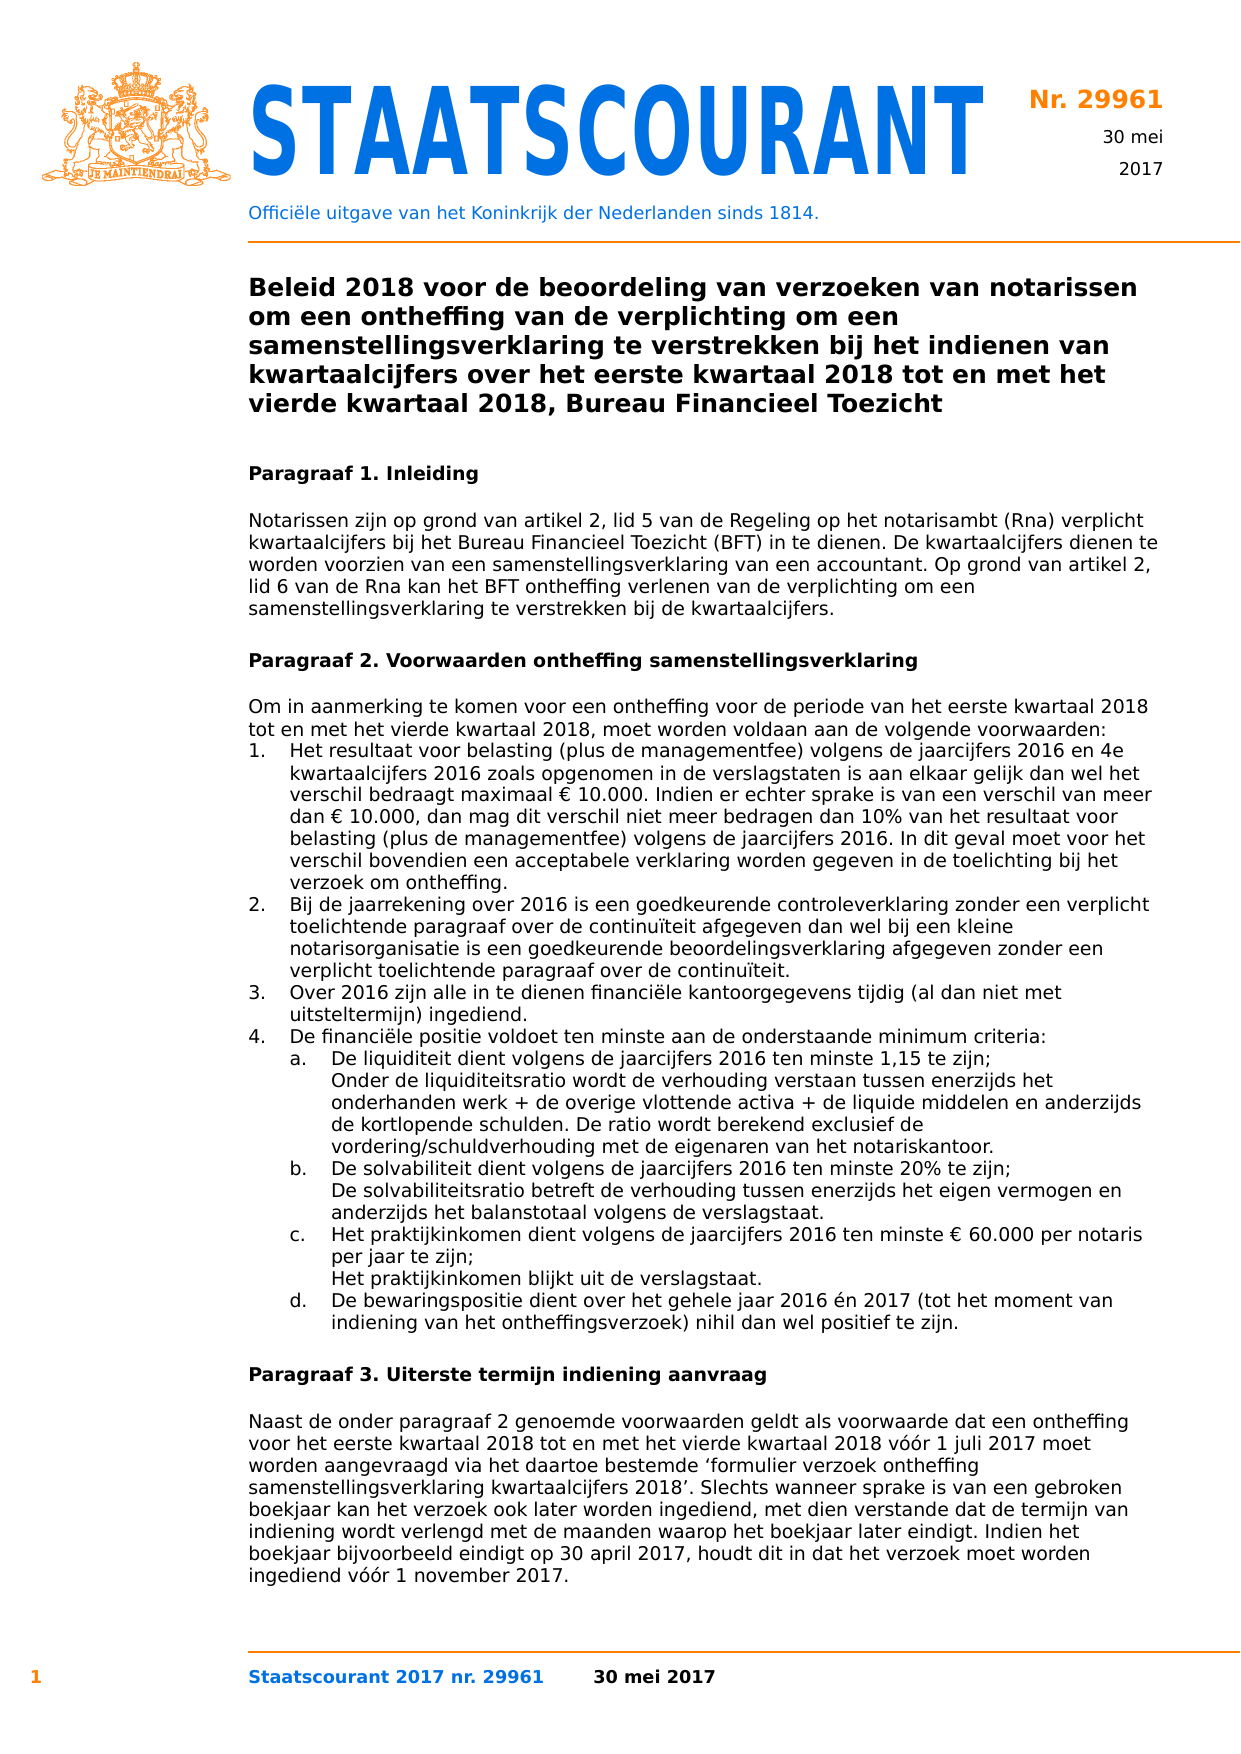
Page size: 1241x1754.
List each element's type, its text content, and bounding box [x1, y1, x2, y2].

table_cell 30 mei [998, 121, 1240, 153]
table_cell 2017 [998, 153, 1240, 203]
subtitle Paragraaf 3. Uiterste termijn indiening aanvraag [248, 1364, 1163, 1386]
text Het praktijkinkomen blijkt uit de verslagstaat. [331, 1268, 1163, 1290]
text c. Het praktijkinkomen dient volgens de jaarcijfers 2016 ten minste € 60.000 per notaris per jaar te zijn; [289, 1224, 1163, 1268]
text 4. De financiële positie voldoet ten minste aan de onderstaande minimum criteria: [248, 1026, 1163, 1048]
text Om in aanmerking te komen voor een ontheffing voor de periode van het eerste kwartaal 2018 tot en met het vierde kwartaal 2018, moet worden voldaan aan de volgende voorwaarden: [248, 696, 1163, 740]
subtitle Paragraaf 2. Voorwaarden ontheffing samenstellingsverklaring [248, 649, 1163, 671]
subtitle Paragraaf 1. Inleiding [248, 463, 1163, 484]
text 3. Over 2016 zijn alle in te dienen financiële kantoorgegevens tijdig (al dan niet met uitsteltermijn) ingediend. [248, 982, 1163, 1026]
table_header [25, 62, 248, 241]
text a. De liquiditeit dient volgens de jaarcijfers 2016 ten minste 1,15 te zijn; [289, 1048, 1163, 1070]
subtitle Beleid 2018 voor de beoordeling van verzoeken van notarissen om een ontheffing van de verplichting om een samenstellingsverklaring te verstrekken bij het indienen van kwartaalcijfers over het eerste kwartaal 2018 tot en met het vierde kwartaal 2018, Bureau Financieel Toezicht [248, 273, 1163, 419]
text Onder de liquiditeitsratio wordt de verhouding verstaan tussen enerzijds het onderhanden werk + de overige vlottende activa + de liquide middelen en anderzijds de kortlopende schulden. De ratio wordt berekend exclusief de vordering/schuldverhouding met de eigenaren van het notariskantoor. [331, 1070, 1163, 1158]
table_header Nr. 29961 [998, 62, 1240, 121]
text De solvabiliteitsratio betreft de verhouding tussen enerzijds het eigen vermogen en anderzijds het balanstotaal volgens de verslagstaat. [331, 1180, 1163, 1224]
table_cell Officiële uitgave van het Koninkrijk der Nederlanden sinds 1814. [248, 203, 1240, 241]
text Naast de onder paragraaf 2 genoemde voorwaarden geldt als voorwaarde dat een ontheffing voor het eerste kwartaal 2018 tot en met het vierde kwartaal 2018 vóór 1 juli 2017 moet worden aangevraagd via het daartoe bestemde ‘formulier verzoek ontheffing samenstellingsverklaring kwartaalcijfers 2018’. Slechts wanneer sprake is van een gebroken boekjaar kan het verzoek ook later worden ingediend, met dien verstande dat de termijn van indiening wordt verlengd met de maanden waarop het boekjaar later eindigt. Indien het boekjaar bijvoorbeeld eindigt op 30 april 2017, houdt dit in dat het verzoek moet worden ingediend vóór 1 november 2017. [248, 1411, 1163, 1587]
text b. De solvabiliteit dient volgens de jaarcijfers 2016 ten minste 20% te zijn; [289, 1158, 1163, 1180]
picture [41, 62, 231, 186]
text 1. Het resultaat voor belasting (plus de managementfee) volgens de jaarcijfers 2016 en 4e kwartaalcijfers 2016 zoals opgenomen in de verslagstaten is aan elkaar gelijk dan wel het verschil bedraagt maximaal € 10.000. Indien er echter sprake is van een verschil van meer dan € 10.000, dan mag dit verschil niet meer bedragen dan 10% van het resultaat voor belasting (plus de managementfee) volgens de jaarcijfers 2016. In dit geval moet voor het verschil bovendien een acceptabele verklaring worden gegeven in de toelichting bij het verzoek om ontheffing. [248, 740, 1163, 894]
text d. De bewaringspositie dient over het gehele jaar 2016 én 2017 (tot het moment van indiening van het ontheffingsverzoek) nihil dan wel positief te zijn. [289, 1290, 1163, 1334]
text Notarissen zijn op grond van artikel 2, lid 5 van de Regeling op het notarisambt (Rna) verplicht kwartaalcijfers bij het Bureau Financieel Toezicht (BFT) in te dienen. De kwartaalcijfers dienen te worden voorzien van een samenstellingsverklaring van een accountant. Op grond van artikel 2, lid 6 van de Rna kan het BFT ontheffing verlenen van de verplichting om een samenstellingsverklaring te verstrekken bij de kwartaalcijfers. [248, 509, 1163, 619]
text 2. Bij de jaarrekening over 2016 is een goedkeurende controleverklaring zonder een verplicht toelichtende paragraaf over de continuïteit afgegeven dan wel bij een kleine notarisorganisatie is een goedkeurende beoordelingsverklaring afgegeven zonder een verplicht toelichtende paragraaf over de continuïteit. [248, 894, 1163, 982]
table_header STAATSCOURANT [248, 62, 998, 203]
